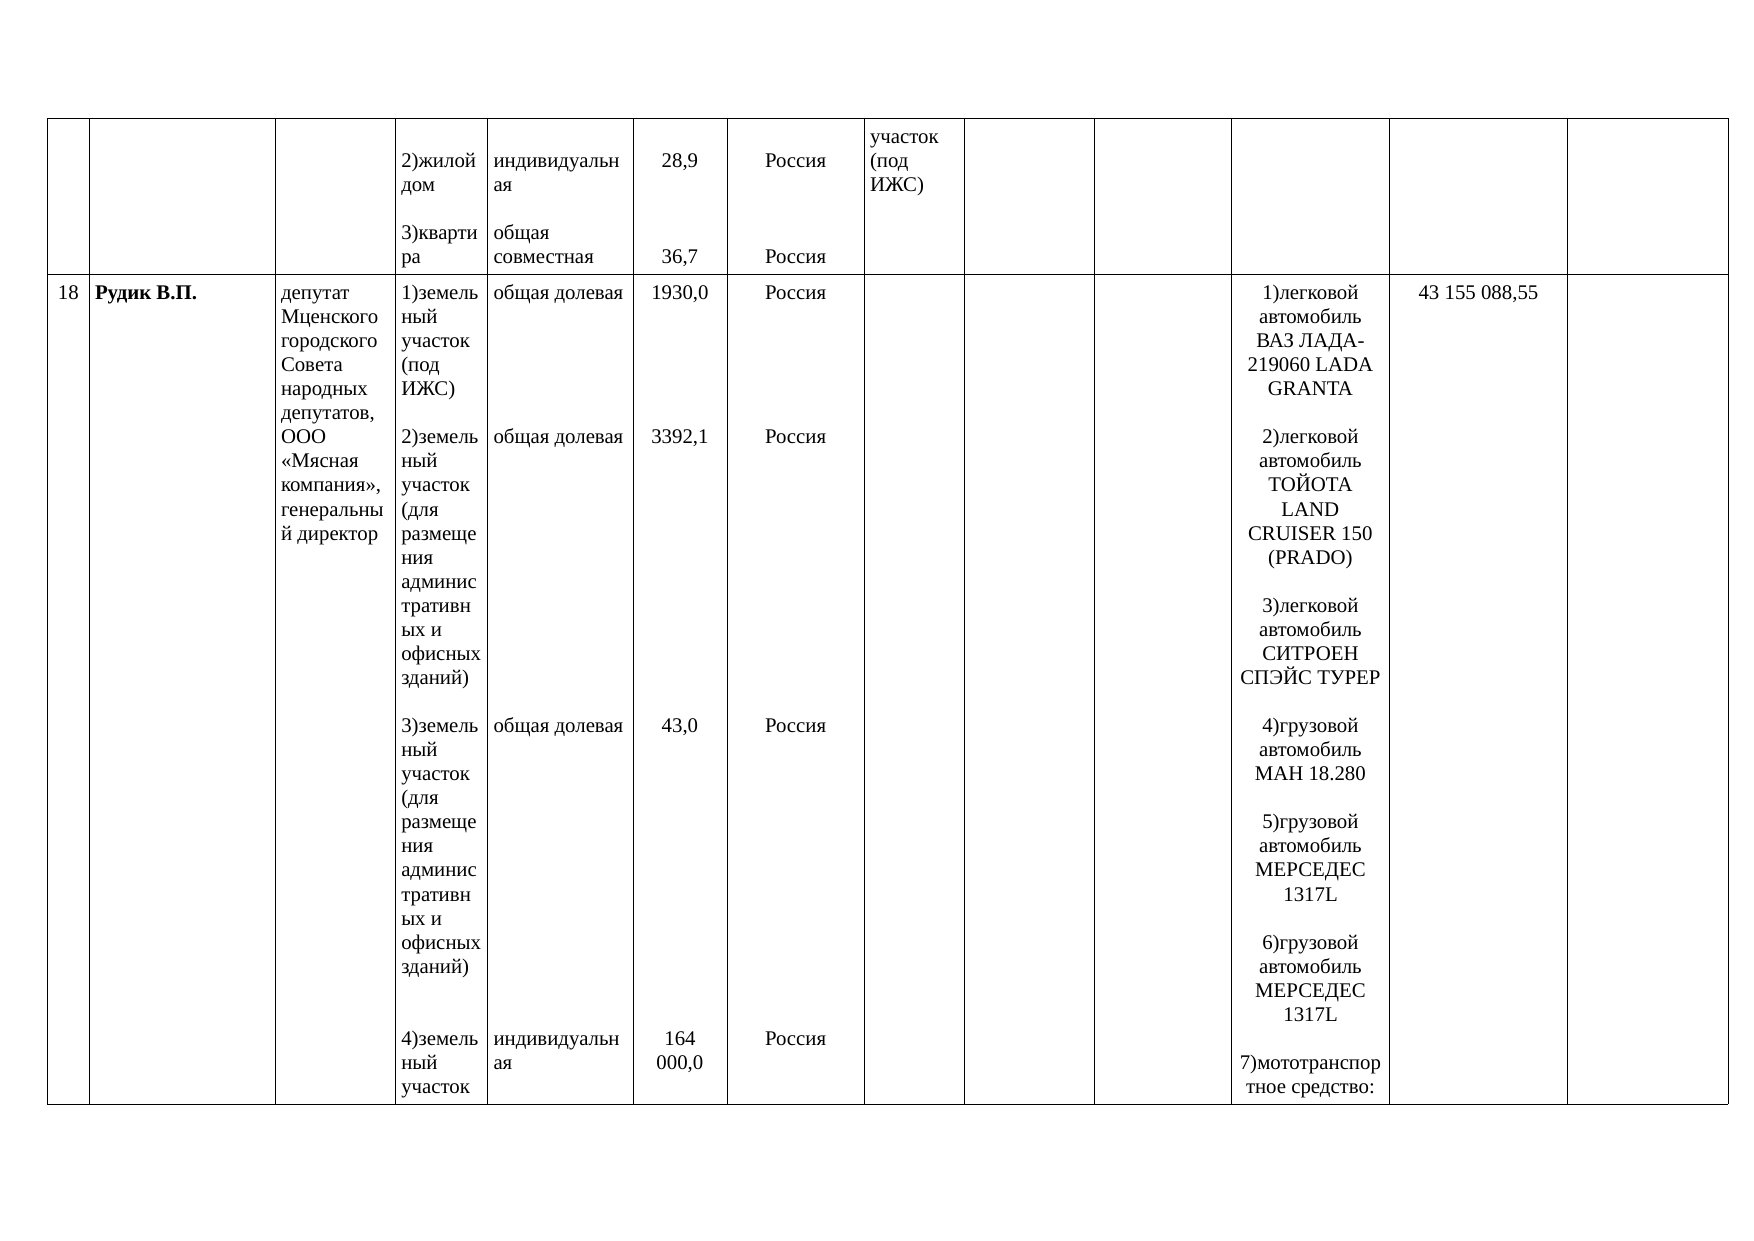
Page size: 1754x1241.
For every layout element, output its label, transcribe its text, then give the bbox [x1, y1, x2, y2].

table_cell Россия Россия Россия Россия [728, 275, 864, 1104]
table_cell 28,9 36,7 [634, 119, 727, 274]
table_cell депутат Мценского городского Совета народных депутатов, ООО «Мясная компания», генеральный директор [276, 275, 395, 1104]
table_cell [1232, 119, 1389, 274]
table_cell [90, 119, 275, 274]
table_cell участок (под ИЖС) [865, 119, 964, 274]
table_cell [1095, 275, 1231, 1104]
table_cell [48, 119, 89, 274]
table_cell 1930,0 3392,1 43,0 164 000,0 [634, 275, 727, 1104]
table_cell 2)жилой дом 3)квартира [396, 119, 487, 274]
table_cell индивидуальная общая совместная [488, 119, 633, 274]
table_cell [1095, 119, 1231, 274]
table_cell 1)земельный участок (под ИЖС) 2)земельный участок (для размещения административных и офисных зданий) 3)земельный участок (для размещения административных и офисных зданий) 4)земельный участок [396, 275, 487, 1104]
table_cell Россия Россия [728, 119, 864, 274]
table_cell [1568, 119, 1728, 274]
table_cell [276, 119, 395, 274]
table_cell общая долевая общая долевая общая долевая индивидуальная [488, 275, 633, 1104]
table_cell [865, 275, 964, 1104]
table_cell [965, 119, 1094, 274]
table_cell 18 [48, 275, 89, 1104]
table_cell [1568, 275, 1728, 1104]
table_cell 1)легковой автомобиль ВАЗ ЛАДА-219060 LADA GRANTA 2)легковой автомобиль ТОЙОТА LAND CRUISER 150 (PRADO) 3)легковой автомобиль СИТРОЕН СПЭЙС ТУРЕР 4)грузовой автомобиль МАН 18.280 5)грузовой автомобиль МЕРСЕДЕС 1317L 6)грузовой автомобиль МЕРСЕДЕС 1317L 7)мототранспортное средство: [1232, 275, 1389, 1104]
table_cell Рудик В.П. [90, 275, 275, 1104]
table_cell [1390, 119, 1567, 274]
table_cell [965, 275, 1094, 1104]
table_cell 43 155 088,55 [1390, 275, 1567, 1104]
